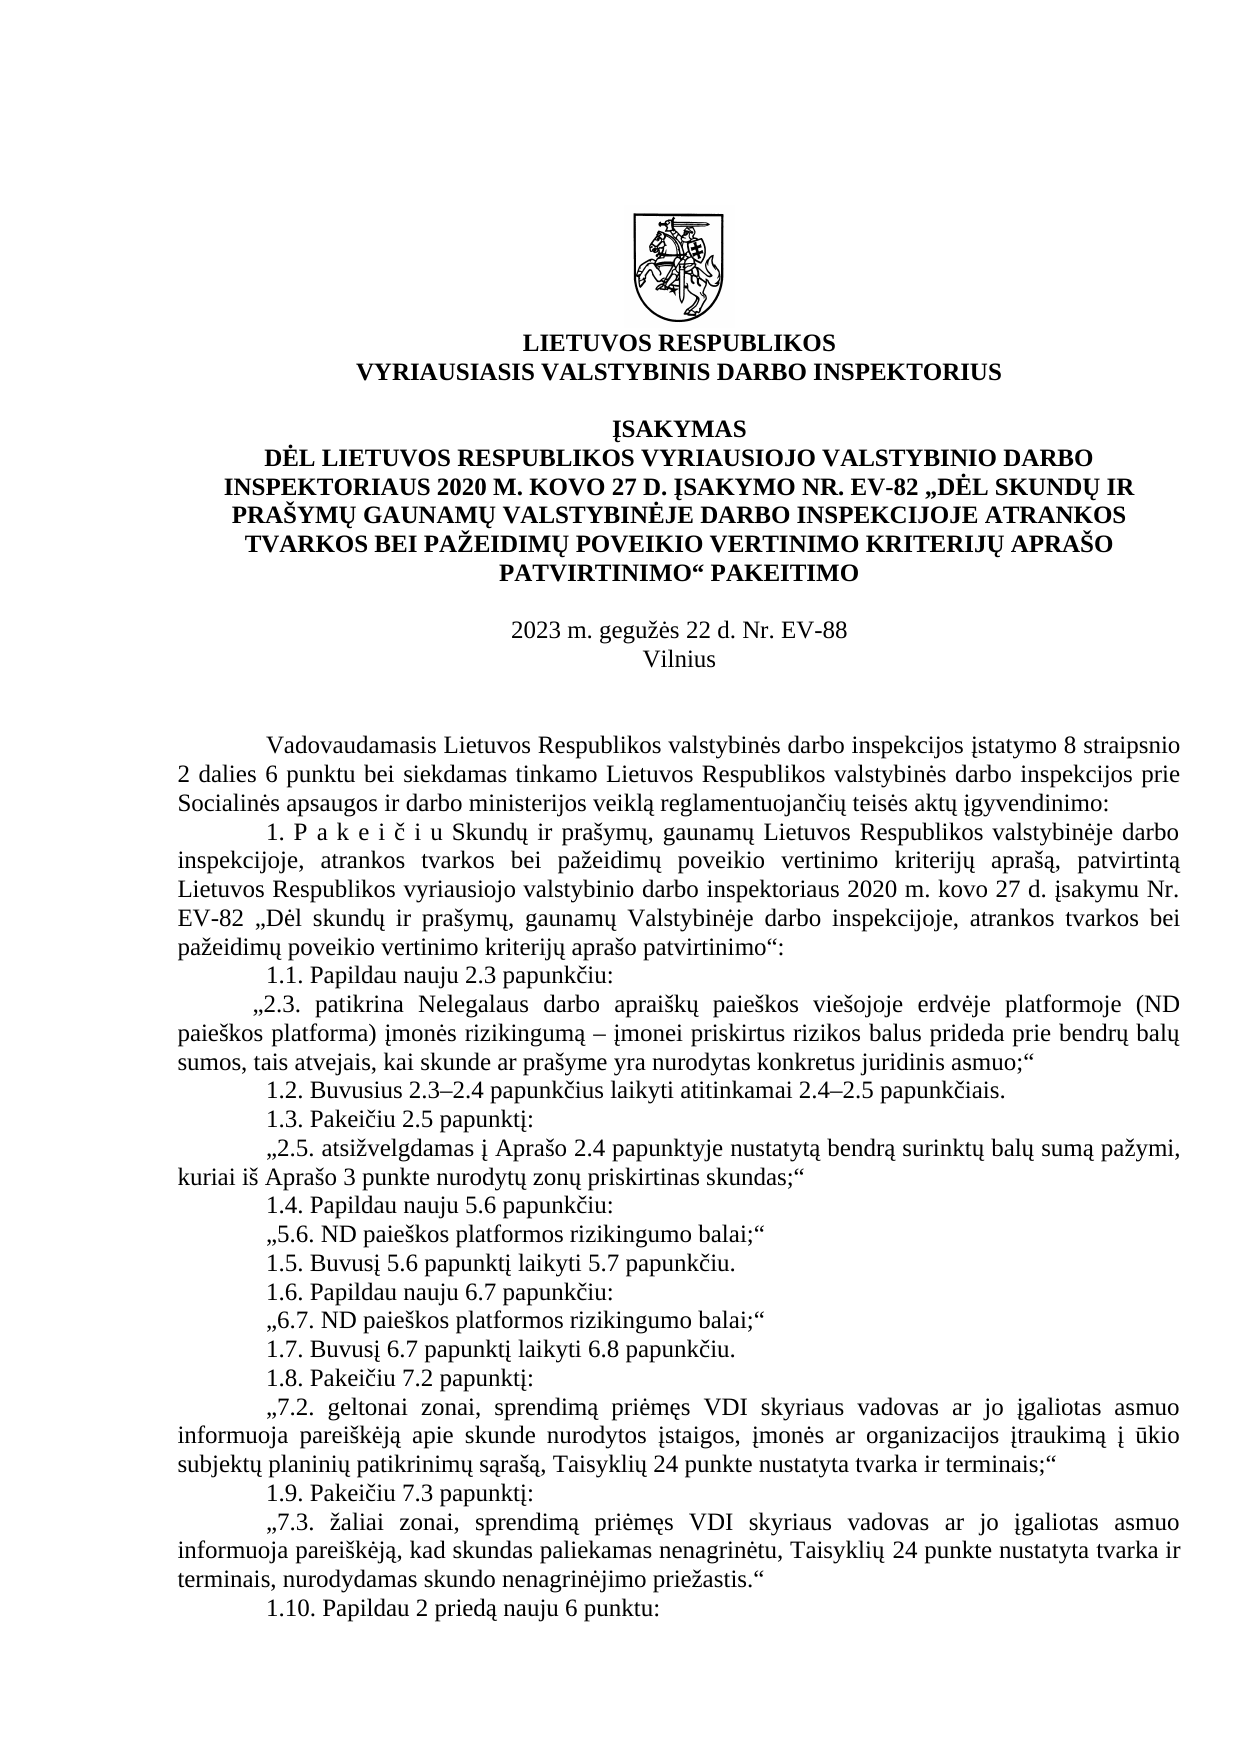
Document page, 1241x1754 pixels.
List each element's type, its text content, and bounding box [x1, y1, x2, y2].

text „7.3. žaliai zonai, sprendimą priėmęs VDI skyriaus vadovas ar jo įgaliotas asmuo informuoja pareiškėją, kad skundas paliekamas nenagrinėtu, Taisyklių 24 punkte nustatyta tvarka ir terminais, nurodydamas skundo nenagrinėjimo priežastis.“ [177, 1507, 1181, 1593]
text „5.6. ND paieškos platformos rizikingumo balai;“ [177, 1219, 1181, 1248]
text 1.7. Buvusį 6.7 papunktį laikyti 6.8 papunkčiu. [177, 1334, 1181, 1363]
text 1.9. Pakeičiu 7.3 papunktį: [177, 1478, 1181, 1507]
text 1.6. Papildau nauju 6.7 papunkčiu: [177, 1277, 1181, 1305]
text 1.8. Pakeičiu 7.2 papunktį: [177, 1363, 1181, 1392]
text 1.10. Papildau 2 priedą nauju 6 punktu: [177, 1593, 1181, 1622]
text „2.3. patikrina Nelegalaus darbo apraiškų paieškos viešojoje erdvėje platformoje (ND paieškos platforma) įmonės rizikingumą – įmonei priskirtus rizikos balus prideda prie bendrų balų sumos, tais atvejais, kai skunde ar prašyme yra nurodytas konkretus juridinis asmuo;“ [177, 989, 1181, 1075]
text VYRIAUSIASIS VALSTYBINIS DARBO INSPEKTORIUS [177, 357, 1181, 385]
text Vilnius [177, 644, 1181, 673]
text 1.2. Buvusius 2.3–2.4 papunkčius laikyti atitinkamai 2.4–2.5 papunkčiais. [177, 1075, 1181, 1104]
text Vadovaudamasis Lietuvos Respublikos valstybinės darbo inspekcijos įstatymo 8 straipsnio 2 dalies 6 punktu bei siekdamas tinkamo Lietuvos Respublikos valstybinės darbo inspekcijos prie Socialinės apsaugos ir darbo ministerijos veiklą reglamentuojančių teisės aktų įgyvendinimo: [177, 730, 1181, 817]
text 1.4. Papildau nauju 5.6 papunkčiu: [177, 1190, 1181, 1219]
text 1.3. Pakeičiu 2.5 papunktį: [177, 1104, 1181, 1133]
text 1.1. Papildau nauju 2.3 papunkčiu: [177, 960, 1181, 989]
text 1. P a k e i č i u Skundų ir prašymų, gaunamų Lietuvos Respublikos valstybinėje darbo inspekcijoje, atrankos tvarkos bei pažeidimų poveikio vertinimo kriterijų aprašą, patvirtintą Lietuvos Respublikos vyriausiojo valstybinio darbo inspektoriaus 2020 m. kovo 27 d. įsakymu Nr. EV-82 „Dėl skundų ir prašymų, gaunamų Valstybinėje darbo inspekcijoje, atrankos tvarkos bei pažeidimų poveikio vertinimo kriterijų aprašo patvirtinimo“: [177, 817, 1181, 960]
text ĮSAKYMAS [177, 414, 1181, 443]
text „7.2. geltonai zonai, sprendimą priėmęs VDI skyriaus vadovas ar jo įgaliotas asmuo informuoja pareiškėją apie skunde nurodytos įstaigos, įmonės ar organizacijos įtraukimą į ūkio subjektų planinių patikrinimų sąrašą, Taisyklių 24 punkte nustatyta tvarka ir terminais;“ [177, 1392, 1181, 1478]
text LIETUVOS RESPUBLIKOS [177, 328, 1181, 357]
text 1.5. Buvusį 5.6 papunktį laikyti 5.7 papunkčiu. [177, 1248, 1181, 1277]
text „2.5. atsižvelgdamas į Aprašo 2.4 papunktyje nustatytą bendrą surinktų balų sumą pažymi, kuriai iš Aprašo 3 punkte nurodytų zonų priskirtinas skundas;“ [177, 1133, 1181, 1190]
text „6.7. ND paieškos platformos rizikingumo balai;“ [177, 1305, 1181, 1334]
text 2023 m. gegužės 22 d. Nr. EV-88 [177, 615, 1181, 644]
text DĖL LIETUVOS RESPUBLIKOS VYRIAUSIOJO VALSTYBINIO DARBO INSPEKTORIAUS 2020 M. KOVO 27 D. ĮSAKYMO NR. EV-82 „DĖL SKUNDŲ IR PRAŠYMŲ GAUNAMŲ VALSTYBINĖJE DARBO INSPEKCIJOJE ATRANKOS TVARKOS BEI PAŽEIDIMŲ POVEIKIO VERTINIMO KRITERIJŲ APRAŠO PATVIRTINIMO“ PAKEITIMO [177, 443, 1181, 587]
